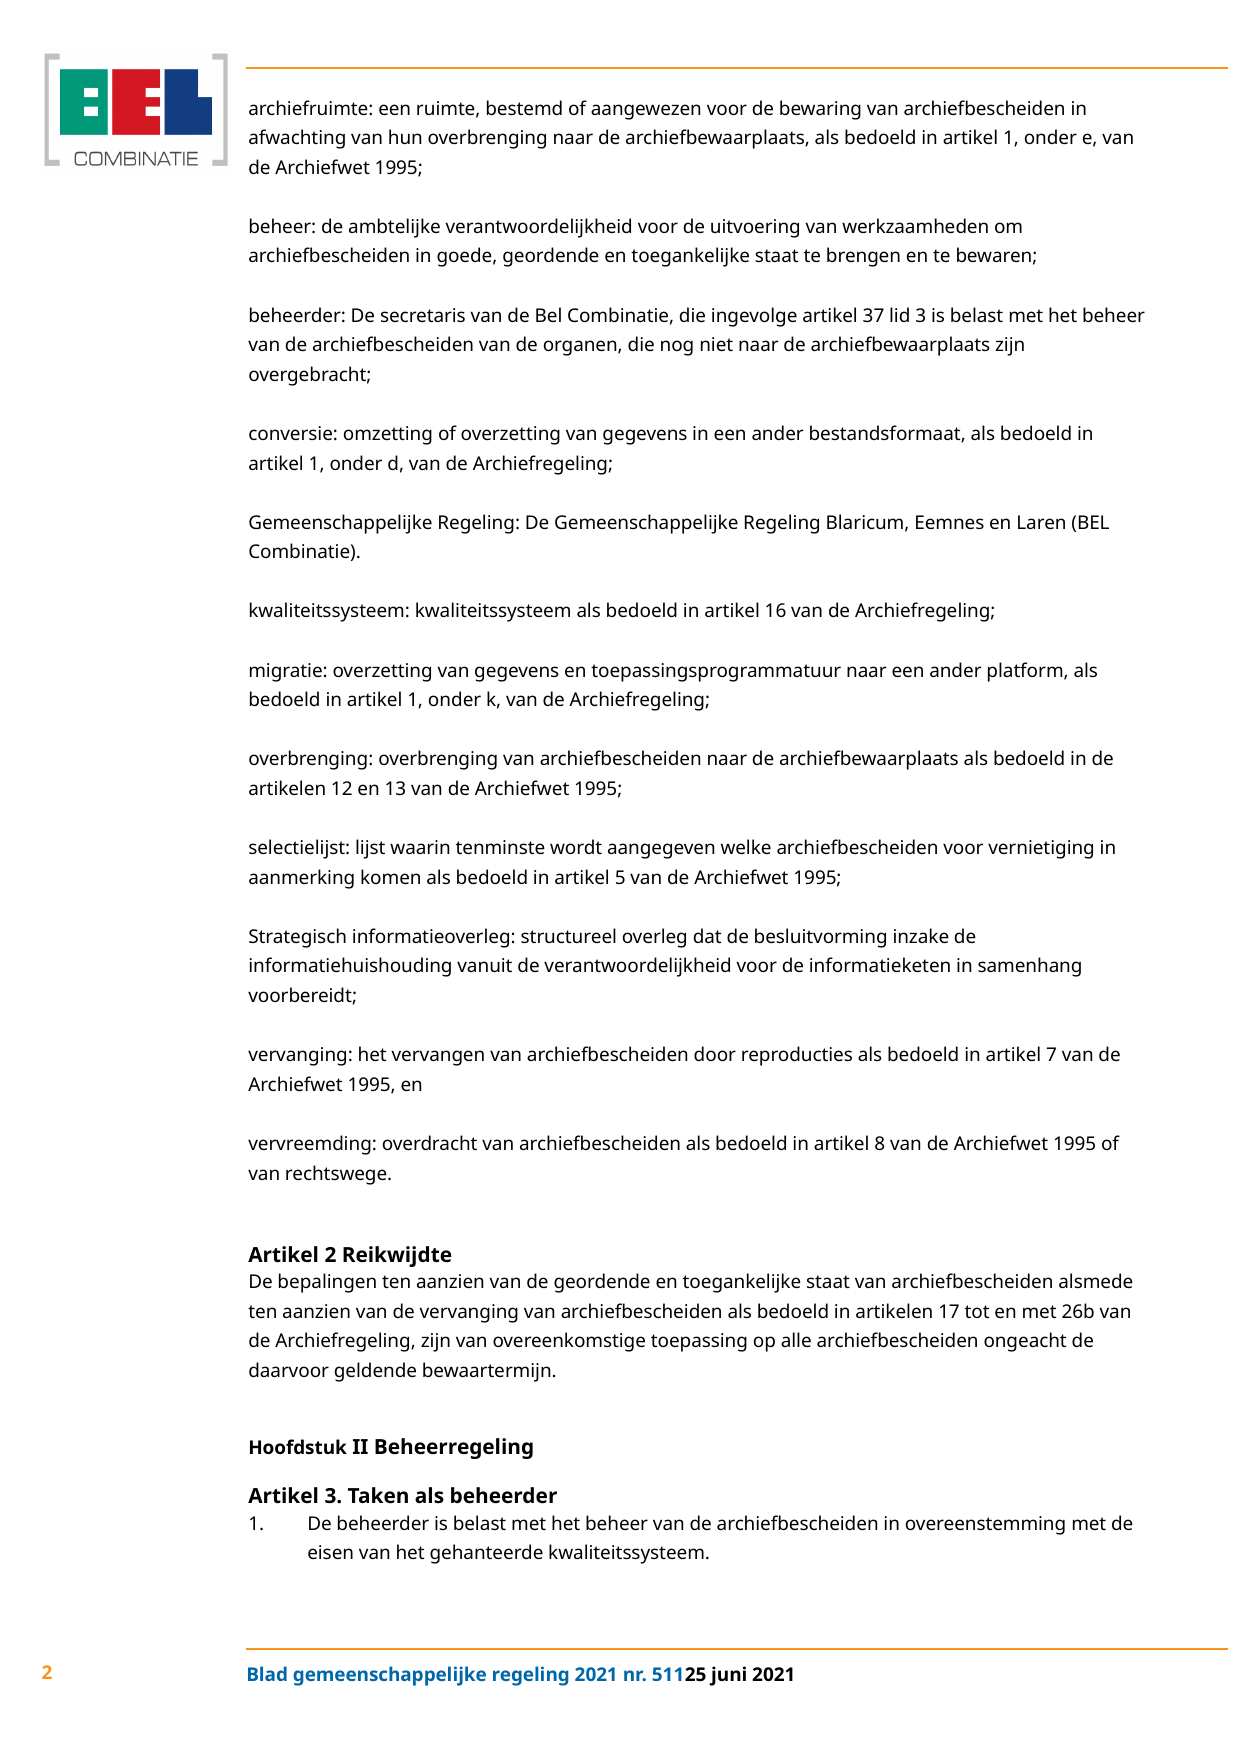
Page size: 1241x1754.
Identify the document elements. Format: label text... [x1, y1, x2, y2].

text beheer: de ambtelijke verantwoordelijkheid voor de uitvoering van werkzaamheden om archiefbescheiden in goede, geordende en toegankelijke staat te brengen en te bewaren; [248, 213, 1152, 268]
picture [41, 47, 231, 172]
text Artikel 3. Taken als beheerder [248, 1481, 1152, 1510]
text migratie: overzetting van gegevens en toepassingsprogrammatuur naar een ander platform, als bedoeld in artikel 1, onder k, van de Archiefregeling; [248, 657, 1152, 712]
text vervreemding: overdracht van archiefbescheiden als bedoeld in artikel 8 van de Archiefwet 1995 of van rechtswege. [248, 1130, 1152, 1186]
text Gemeenschappelijke Regeling: De Gemeenschappelijke Regeling Blaricum, Eemnes en Laren (BEL Combinatie). [248, 509, 1152, 564]
text overbrenging: overbrenging van archiefbescheiden naar de archiefbewaarplaats als bedoeld in de artikelen 12 en 13 van de Archiefwet 1995; [248, 746, 1152, 801]
text Artikel 2 Reikwijdte [248, 1240, 1152, 1268]
text Strategisch informatieoverleg: structureel overleg dat de besluitvorming inzake de informatiehuishouding vanuit de verantwoordelijkheid voor de informatieketen in samenhang voorbereidt; [248, 923, 1152, 1008]
text selectielijst: lijst waarin tenminste wordt aangegeven welke archiefbescheiden voor vernietiging in aanmerking komen als bedoeld in artikel 5 van de Archiefwet 1995; [248, 834, 1152, 890]
text archiefruimte: een ruimte, bestemd of aangewezen voor de bewaring van archiefbescheiden in afwachting van hun overbrenging naar de archiefbewaarplaats, als bedoeld in artikel 1, onder e, van de Archiefwet 1995; [248, 95, 1152, 180]
text Hoofdstuk II Beheerregeling [248, 1432, 1152, 1461]
list De beheerder is belast met het beheer van de archiefbescheiden in overeenstemming met de eisen van het gehanteerde kwaliteitssysteem. [248, 1510, 1152, 1565]
text kwaliteitssysteem: kwaliteitssysteem als bedoeld in artikel 16 van de Archiefregeling; [248, 598, 1152, 623]
text conversie: omzetting of overzetting van gegevens in een ander bestandsformaat, als bedoeld in artikel 1, onder d, van de Archiefregeling; [248, 420, 1152, 476]
text vervanging: het vervangen van archiefbescheiden door reproducties als bedoeld in artikel 7 van de Archiefwet 1995, en [248, 1041, 1152, 1097]
text De bepalingen ten aanzien van de geordende en toegankelijke staat van archiefbescheiden alsmede ten aanzien van de vervanging van archiefbescheiden als bedoeld in artikelen 17 tot en met 26b van de Archiefregeling, zijn van overeenkomstige toepassing op alle archiefbescheiden ongeacht de daarvoor geldende bewaartermijn. [248, 1268, 1152, 1383]
text beheerder: De secretaris van de Bel Combinatie, die ingevolge artikel 37 lid 3 is belast met het beheer van de archiefbescheiden van de organen, die nog niet naar de archiefbewaarplaats zijn overgebracht; [248, 302, 1152, 387]
